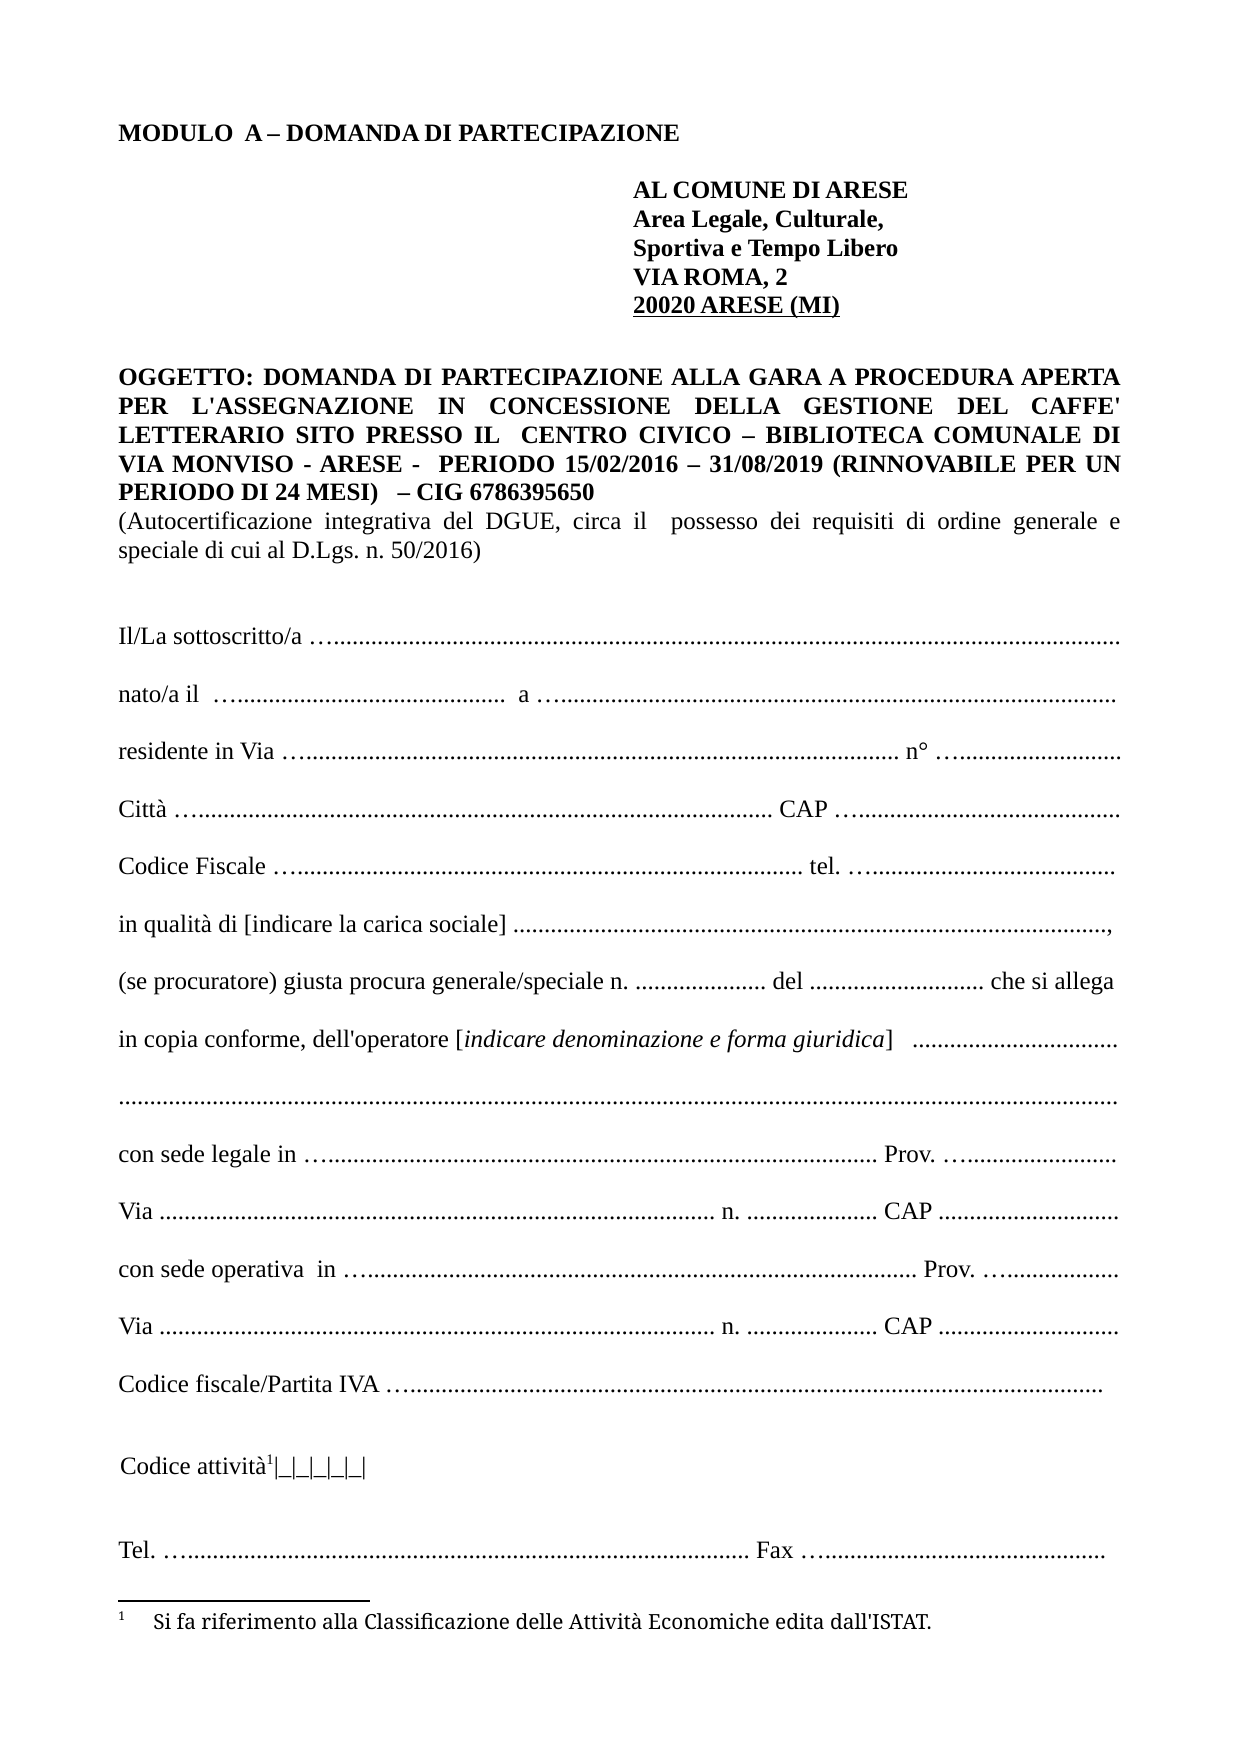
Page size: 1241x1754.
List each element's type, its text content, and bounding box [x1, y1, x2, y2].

text MODULO A – DOMANDA DI PARTECIPAZIONE [118, 118, 1122, 147]
text ................................................................................................................................................................ [118, 1081, 1122, 1110]
text Il/La sottoscritto/a ….............................................................................................................................. [118, 621, 1122, 650]
text Via ......................................................................................... n. ..................... CAP ............................. [118, 1196, 1122, 1225]
text (se procuratore) giusta procura generale/speciale n. ..................... del ............................ che si allega [118, 966, 1122, 995]
text nato/a il …........................................... a …......................................................................................... [118, 679, 1122, 707]
text Codice Fiscale …................................................................................. tel. …....................................... [118, 851, 1122, 880]
text (Autocertificazione integrativa del DGUE, circa il possesso dei requisiti di ordine generale e speciale di cui al D.Lgs. n. 50/2016) [118, 506, 1122, 564]
text in qualità di [indicare la carica sociale] ..............................................................................................., [118, 909, 1122, 937]
text con sede legale in …........................................................................................ Prov. …........................ [118, 1139, 1122, 1167]
text Via ......................................................................................... n. ..................... CAP ............................. [118, 1311, 1122, 1340]
text residente in Via …............................................................................................... n° ….......................... [118, 736, 1122, 765]
text in copia conforme, dell'operatore [indicare denominazione e forma giuridica] ................................. [118, 1024, 1122, 1052]
text Si fa riferimento alla Classificazione delle Attività Economiche edita dall'ISTAT. [118, 1607, 1122, 1636]
text con sede operativa in …........................................................................................ Prov. ….................. [118, 1254, 1122, 1282]
text Codice fiscale/Partita IVA …............................................................................................................... [118, 1369, 1122, 1397]
text AL COMUNE DI ARESE [118, 176, 1122, 204]
text OGGETTO: DOMANDA DI PARTECIPAZIONE ALLA GARA A PROCEDURA APERTA per L'Assegnazione in concessione della gestione del CAFFE' LETTERARIO SITO PRESSO IL Centro Civico – BIBLIOTECA COMUNALE DI VIA MONVISO - ARESE - PERIODO 15/02/2016 – 31/08/2019 (rinnovabile per un periodo di 24 mesi) – CIG 6786395650 [118, 362, 1122, 506]
text Codice attività|_|_|_|_|_| [120, 1451, 1122, 1480]
text Area Legale, Culturale, [118, 204, 1122, 233]
text 20020 ARESE (MI) [118, 291, 1122, 319]
text Tel. ….......................................................................................... Fax …............................................. [118, 1536, 1122, 1564]
text Sportiva e Tempo Libero [118, 233, 1122, 262]
text VIA ROMA, 2 [118, 262, 1122, 291]
text Città …............................................................................................ CAP ….......................................... [118, 794, 1122, 822]
